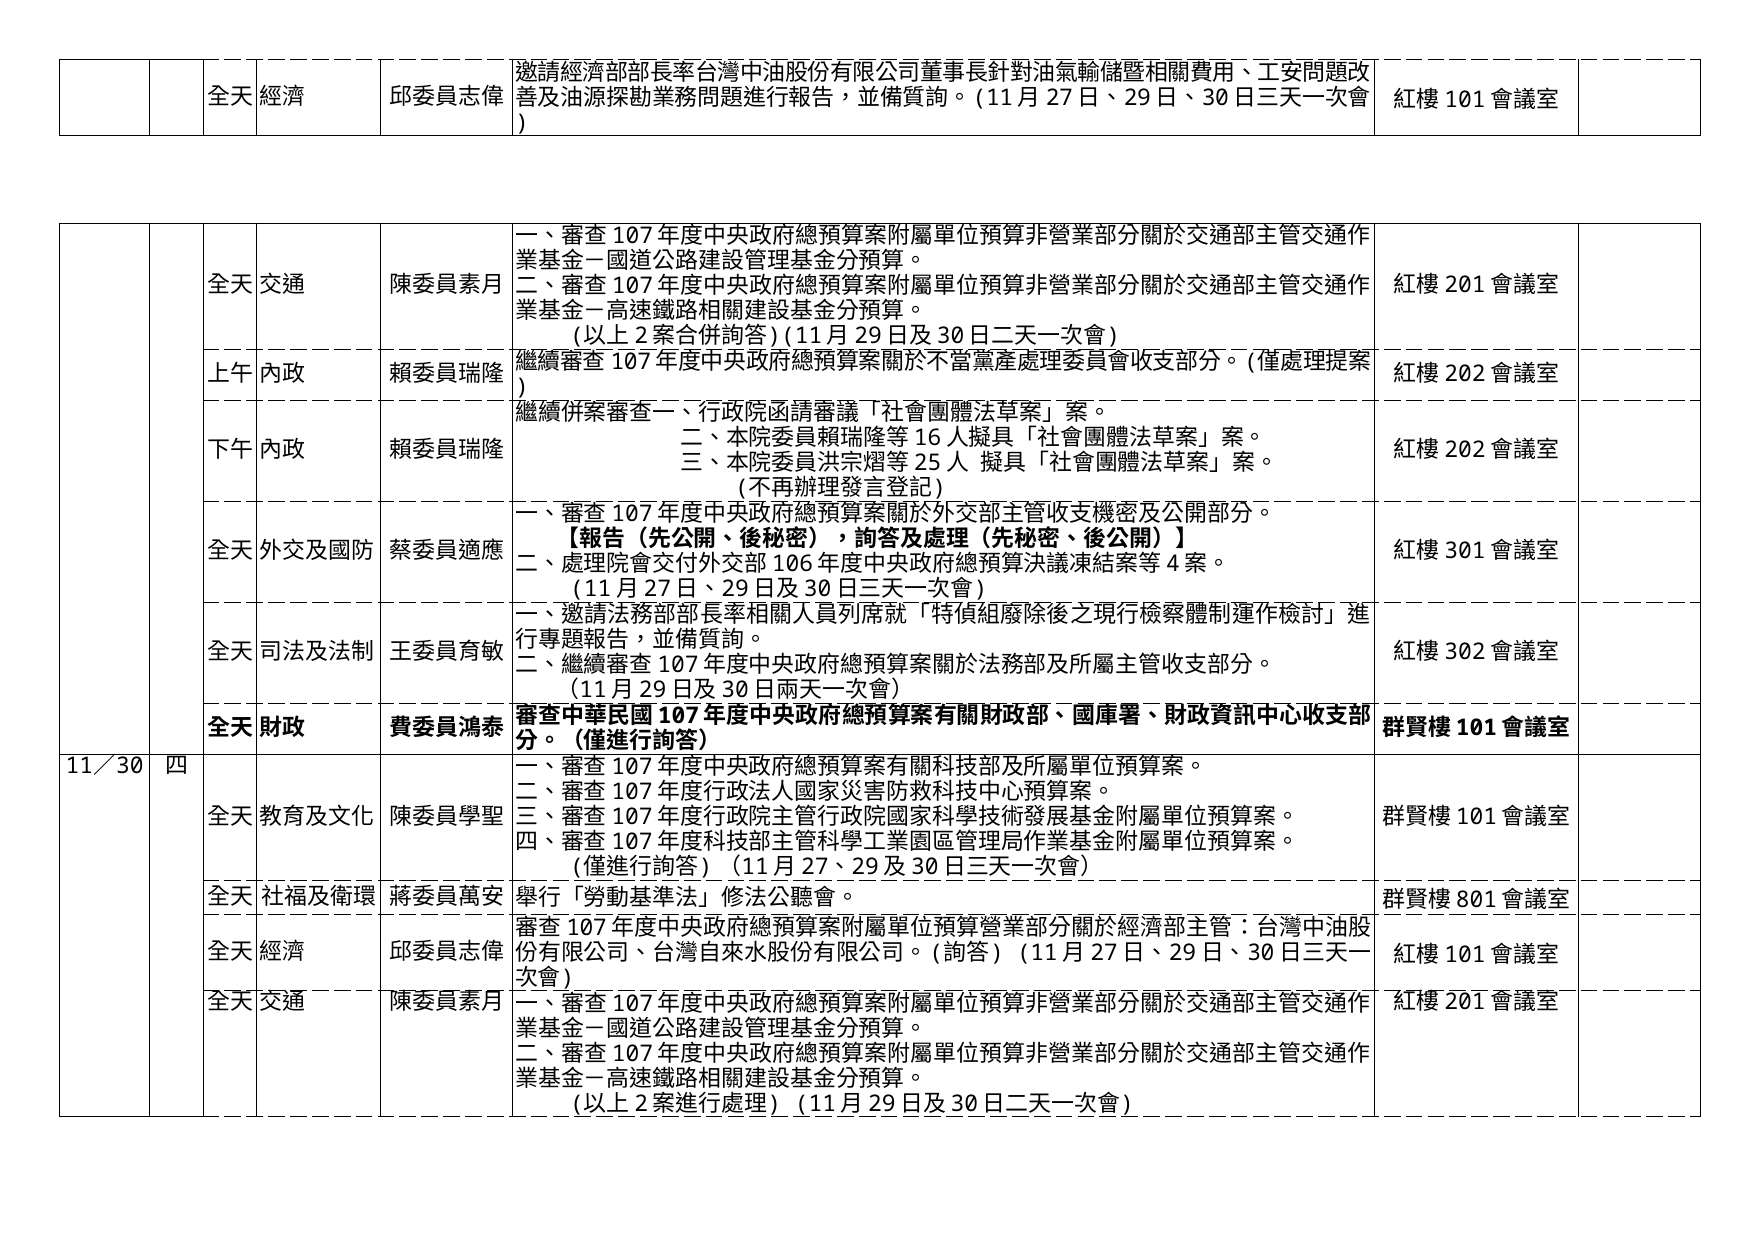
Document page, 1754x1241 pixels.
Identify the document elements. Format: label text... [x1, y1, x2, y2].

table_cell 四 [150, 755, 203, 1116]
table_cell 蔣委員萬安 [381, 880, 512, 914]
table_header 一、審查107年度中央政府總預算案附屬單位預算非營業部分關於交通部主管交通作 業基金－國道公路建設管理基金分預算。 二、審查107年度中央政府總預算案附屬單位預算非營業部分關於交通部主管交通作 業基金－高速鐵路相關建設基金分預算。 (以上2案合併詢答)(11月29日及30日二天一次會) [513, 224, 1374, 348]
table_cell 紅樓101會議室 [1375, 914, 1578, 990]
table_cell 邱委員志偉 [381, 59, 512, 135]
table_cell 陳委員素月 [381, 990, 512, 1116]
table_cell 紅樓302會議室 [1375, 602, 1578, 703]
table_cell [1579, 501, 1700, 602]
table_cell [1579, 880, 1700, 914]
table_cell 全天 [204, 914, 256, 990]
table_cell 審查中華民國107年度中央政府總預算案有關財政部、國庫署、財政資訊中心收支部分。（僅進行詢答） [513, 703, 1374, 754]
table_cell 教育及文化 [257, 755, 380, 880]
table_cell 陳委員學聖 [381, 755, 512, 880]
table_cell [1579, 349, 1700, 399]
table_cell 內政 [257, 349, 380, 399]
table_header [60, 224, 149, 754]
table_cell 費委員鴻泰 [381, 703, 512, 754]
table_cell 司法及法制 [257, 602, 380, 703]
table_cell 經濟 [257, 914, 380, 990]
table_cell [150, 60, 203, 135]
table_cell [1579, 914, 1700, 990]
table_cell 一、邀請法務部部長率相關人員列席就「特偵組廢除後之現行檢察體制運作檢討」進 行專題報告，並備質詢。 二、繼續審查107年度中央政府總預算案關於法務部及所屬主管收支部分。 （11月29日及30日兩天一次會） [513, 602, 1374, 703]
table_cell 群賢樓101會議室 [1375, 703, 1578, 754]
table_header 交通 [257, 224, 380, 348]
table_cell 經濟 [257, 59, 380, 135]
table_cell 繼續併案審查一、行政院函請審議「社會團體法草案」案。 二、本院委員賴瑞隆等16人擬具「社會團體法草案」案。 三、本院委員洪宗熠等25人 擬具「社會團體法草案」案。 (不再辦理發言登記) [513, 400, 1374, 501]
table_cell 賴委員瑞隆 [381, 349, 512, 399]
table_cell 全天 [204, 602, 256, 703]
table_cell 11／30 [60, 755, 149, 1116]
table_cell 紅樓202會議室 [1375, 400, 1578, 501]
table_cell 財政 [257, 703, 380, 754]
table_cell 全天 [204, 703, 256, 754]
table_header [1579, 224, 1700, 348]
table_header 全天 [204, 224, 256, 348]
table_cell 上午 [204, 349, 256, 399]
table_cell 內政 [257, 400, 380, 501]
table_cell [1579, 602, 1700, 703]
table_header [150, 224, 203, 754]
table_cell 邱委員志偉 [381, 914, 512, 990]
table_cell 審查107年度中央政府總預算案附屬單位預算營業部分關於經濟部主管：台灣中油股份有限公司、台灣自來水股份有限公司。(詢答) (11月27日、29日、30日三天一次會) [513, 914, 1374, 990]
table_cell 繼續審查107年度中央政府總預算案關於不當黨產處理委員會收支部分。(僅處理提案) [513, 349, 1374, 399]
table_cell 蔡委員適應 [381, 501, 512, 602]
table_cell 紅樓101會議室 [1375, 59, 1578, 135]
table_cell 賴委員瑞隆 [381, 400, 512, 501]
table_cell 全天 [204, 59, 256, 135]
table_header 陳委員素月 [381, 224, 512, 348]
table_cell [1579, 755, 1700, 880]
table_cell 交通 [257, 990, 380, 1116]
table_cell 舉行「勞動基準法」修法公聽會。 [513, 880, 1374, 914]
table_cell 邀請經濟部部長率台灣中油股份有限公司董事長針對油氣輸儲暨相關費用、工安問題改善及油源探勘業務問題進行報告，並備質詢。(11月27日、29日、30日三天一次會) [513, 59, 1374, 135]
table_cell [1579, 990, 1700, 1116]
table_cell 全天 [204, 880, 256, 914]
table_cell 下午 [204, 400, 256, 501]
table_cell 群賢樓101會議室 [1375, 755, 1578, 880]
table_cell [1579, 703, 1700, 754]
table_cell 一、審查107年度中央政府總預算案有關科技部及所屬單位預算案。 二、審查107年度行政法人國家災害防救科技中心預算案。 三、審查107年度行政院主管行政院國家科學技術發展基金附屬單位預算案。 四、審查107年度科技部主管科學工業園區管理局作業基金附屬單位預算案。 (僅進行詢答) （11月27、29及30日三天一次會） [513, 755, 1374, 880]
table_cell [1579, 59, 1700, 135]
table_cell 群賢樓801會議室 [1375, 880, 1578, 914]
table_cell 全天 [204, 755, 256, 880]
table_cell 紅樓202會議室 [1375, 349, 1578, 399]
table_cell 全天 [204, 501, 256, 602]
table_cell [1579, 400, 1700, 501]
table_cell 王委員育敏 [381, 602, 512, 703]
table_cell 一、審查107年度中央政府總預算案關於外交部主管收支機密及公開部分。 【報告（先公開、後秘密），詢答及處理（先秘密、後公開）】 二、處理院會交付外交部106年度中央政府總預算決議凍結案等4案。 (11月27日、29日及30日三天一次會) [513, 501, 1374, 602]
table_header 紅樓201會議室 [1375, 224, 1578, 348]
table_cell 紅樓201會議室 [1375, 990, 1578, 1116]
table_cell 一、審查107年度中央政府總預算案附屬單位預算非營業部分關於交通部主管交通作 業基金－國道公路建設管理基金分預算。 二、審查107年度中央政府總預算案附屬單位預算非營業部分關於交通部主管交通作 業基金－高速鐵路相關建設基金分預算。 (以上2案進行處理) (11月29日及30日二天一次會) [513, 990, 1374, 1116]
table_cell 全天 [204, 990, 256, 1116]
table_cell [60, 60, 149, 135]
table_cell 社福及衛環 [257, 880, 380, 914]
table_cell 外交及國防 [257, 501, 380, 602]
table_cell 紅樓301會議室 [1375, 501, 1578, 602]
